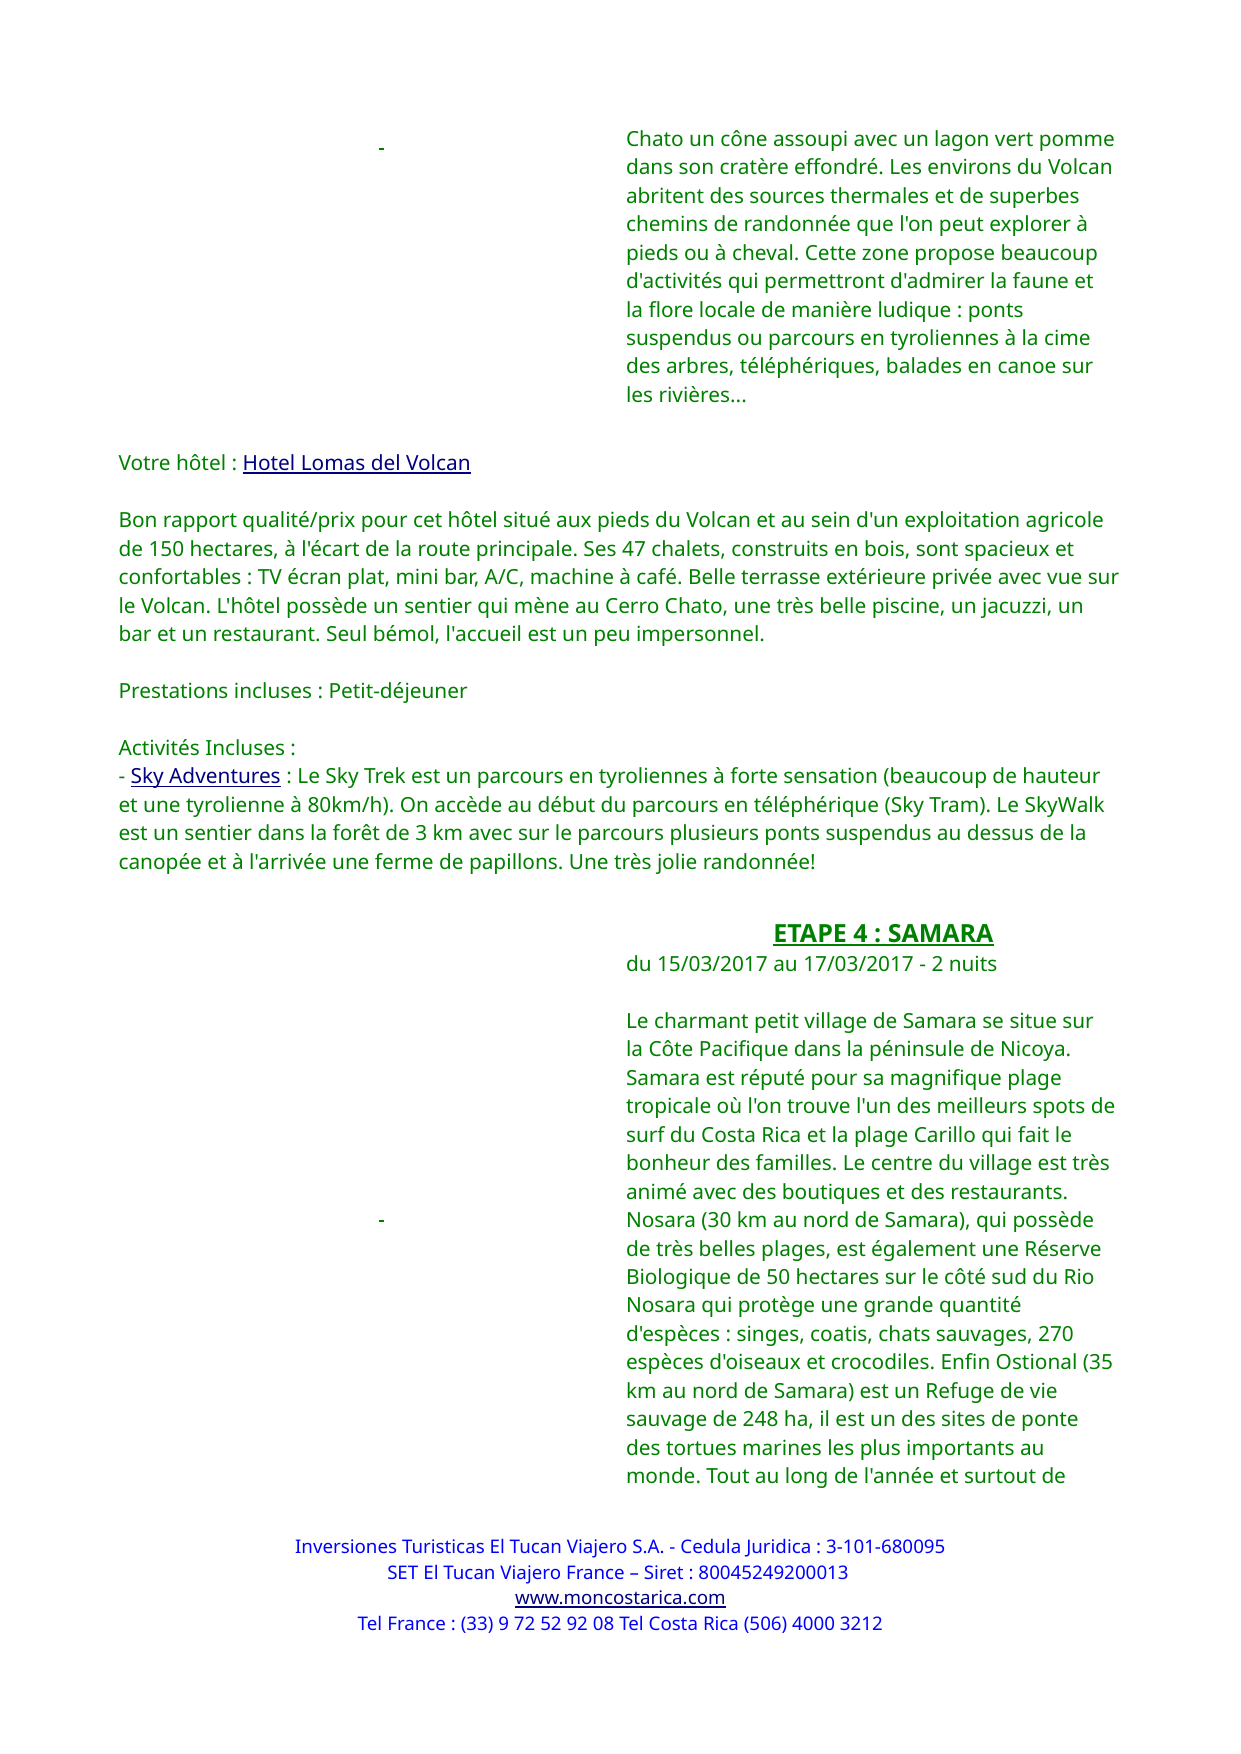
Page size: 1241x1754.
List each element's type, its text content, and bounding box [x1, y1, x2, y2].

text Activités Incluses : [118, 733, 1122, 762]
table_header Chato un cône assoupi avec un lagon vert pomme dans son cratère effondré. Les environs du Volcan abritent des sources thermales et de superbes chemins de randonnée que l'on peut explorer à pieds ou à cheval. Cette zone propose beaucoup d'activités qui permettront d'admirer la faune et la flore locale de manière ludique : ponts suspendus ou parcours en tyroliennes à la cime des arbres, téléphériques, balades en canoe sur les rivières... [620, 118, 1122, 414]
table_header [118, 910, 620, 1495]
text Bon rapport qualité/prix pour cet hôtel situé aux pieds du Volcan et au sein d'un exploitation agricole de 150 hectares, à l'écart de la route principale. Ses 47 chalets, construits en bois, sont spacieux et confortables : TV écran plat, mini bar, A/C, machine à café. Belle terrasse extérieure privée avec vue sur le Volcan. L'hôtel possède un sentier qui mène au Cerro Chato, une très belle piscine, un jacuzzi, un bar et un restaurant. Seul bémol, l'accueil est un peu impersonnel. [118, 505, 1122, 648]
text - Sky Adventures : Le Sky Trek est un parcours en tyroliennes à forte sensation (beaucoup de hauteur et une tyrolienne à 80km/h). On accède au début du parcours en téléphérique (Sky Tram). Le SkyWalk est un sentier dans la forêt de 3 km avec sur le parcours plusieurs ponts suspendus au dessus de la canopée et à l'arrivée une ferme de papillons. Une très jolie randonnée! [118, 762, 1122, 875]
text Prestations incluses : Petit-déjeuner [118, 676, 1122, 705]
table_header ETAPE 4 : SAMARA du 15/03/2017 au 17/03/2017 - 2 nuits Le charmant petit village de Samara se situe sur la Côte Pacifique dans la péninsule de Nicoya. Samara est réputé pour sa magnifique plage tropicale où l'on trouve l'un des meilleurs spots de surf du Costa Rica et la plage Carillo qui fait le bonheur des familles. Le centre du village est très animé avec des boutiques et des restaurants. Nosara (30 km au nord de Samara), qui possède de très belles plages, est également une Réserve Biologique de 50 hectares sur le côté sud du Rio Nosara qui protège une grande quantité d'espèces : singes, coatis, chats sauvages, 270 espèces d'oiseaux et crocodiles. Enfin Ostional (35 km au nord de Samara) est un Refuge de vie sauvage de 248 ha, il est un des sites de ponte des tortues marines les plus importants au monde. Tout au long de l'année et surtout de [620, 910, 1122, 1495]
text Votre hôtel : Hotel Lomas del Volcan [118, 448, 1122, 477]
table_header [118, 118, 620, 414]
